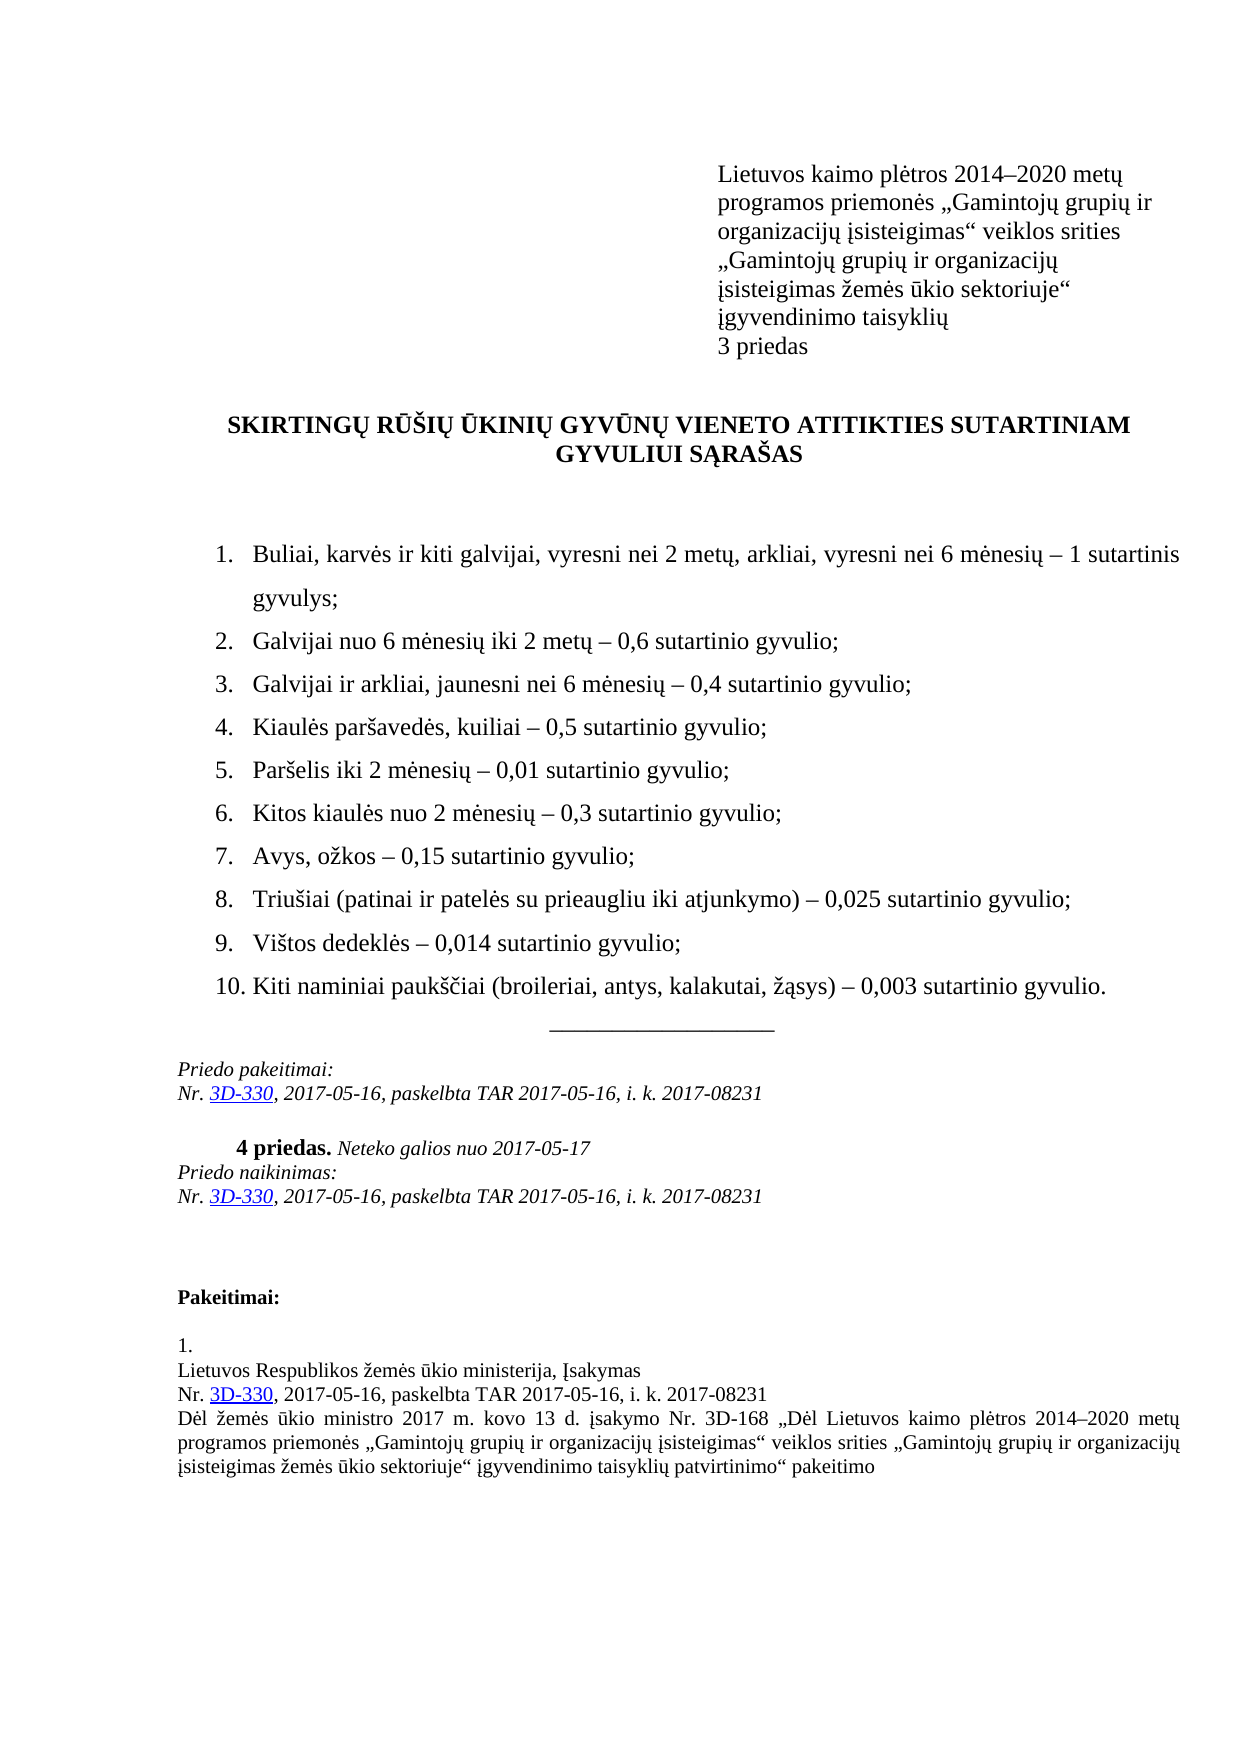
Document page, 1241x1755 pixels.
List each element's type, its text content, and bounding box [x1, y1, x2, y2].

text 8. Triušiai (patinai ir patelės su prieaugliu iki atjunkymo) – 0,025 sutartinio gyvulio; [215, 884, 1181, 913]
text Pakeitimai: [177, 1285, 1181, 1309]
text 9. Vištos dedeklės – 0,014 sutartinio gyvulio; [215, 928, 1181, 956]
text 4 priedas. Neteko galios nuo 2017-05-17 [177, 1134, 1181, 1160]
text įgyvendinimo taisyklių [717, 302, 1181, 331]
text 1. [177, 1333, 1181, 1357]
text 1. Buliai, karvės ir kiti galvijai, vyresni nei 2 metų, arkliai, vyresni nei 6 mėnesių – 1 sutartinis gyvulys; [215, 539, 1181, 611]
text „Gamintojų grupių ir organizacijų [717, 245, 1181, 274]
text 3. Galvijai ir arkliai, jaunesni nei 6 mėnesių – 0,4 sutartinio gyvulio; [215, 669, 1181, 698]
text 4. Kiaulės paršavedės, kuiliai – 0,5 sutartinio gyvulio; [215, 712, 1181, 741]
text 5. Paršelis iki 2 mėnesių – 0,01 sutartinio gyvulio; [215, 755, 1181, 784]
text 7. Avys, ožkos – 0,15 sutartinio gyvulio; [215, 841, 1181, 870]
text Nr. 3D-330, 2017-05-16, paskelbta TAR 2017-05-16, i. k. 2017-08231 [177, 1184, 1181, 1208]
text programos priemonės „Gamintojų grupių ir [717, 187, 1181, 216]
text Priedo naikinimas: [177, 1160, 1181, 1184]
text –––––––––––––––––– [252, 1014, 1181, 1043]
text Dėl žemės ūkio ministro 2017 m. kovo 13 d. įsakymo Nr. 3D-168 „Dėl Lietuvos kaimo plėtros 2014–2020 metų programos priemonės „Gamintojų grupių ir organizacijų įsisteigimas“ veiklos srities „Gamintojų grupių ir organizacijų įsisteigimas žemės ūkio sektoriuje“ įgyvendinimo taisyklių patvirtinimo“ pakeitimo [177, 1406, 1181, 1478]
text 2. Galvijai nuo 6 mėnesių iki 2 metų – 0,6 sutartinio gyvulio; [215, 626, 1181, 654]
text organizacijų įsisteigimas“ veiklos srities [717, 216, 1181, 245]
text Lietuvos kaimo plėtros 2014–2020 metų [717, 159, 1181, 187]
text Priedo pakeitimai: [177, 1057, 1181, 1081]
text įsisteigimas žemės ūkio sektoriuje“ [717, 274, 1181, 302]
text 3 priedas [717, 331, 1181, 360]
text 6. Kitos kiaulės nuo 2 mėnesių – 0,3 sutartinio gyvulio; [215, 798, 1181, 827]
text 10. Kiti naminiai paukščiai (broileriai, antys, kalakutai, žąsys) – 0,003 sutartinio gyvulio. [215, 971, 1181, 999]
text Nr. 3D-330, 2017-05-16, paskelbta TAR 2017-05-16, i. k. 2017-08231 [177, 1081, 1181, 1105]
text Nr. 3D-330, 2017-05-16, paskelbta TAR 2017-05-16, i. k. 2017-08231 [177, 1382, 1181, 1406]
text SKIRTINGŲ RŪŠIŲ ŪKINIŲ GYVŪNŲ VIENETO ATITIKTIES SUTARTINIAM GYVULIUI SĄRAŠAS [177, 410, 1181, 468]
text Lietuvos Respublikos žemės ūkio ministerija, Įsakymas [177, 1357, 1181, 1382]
